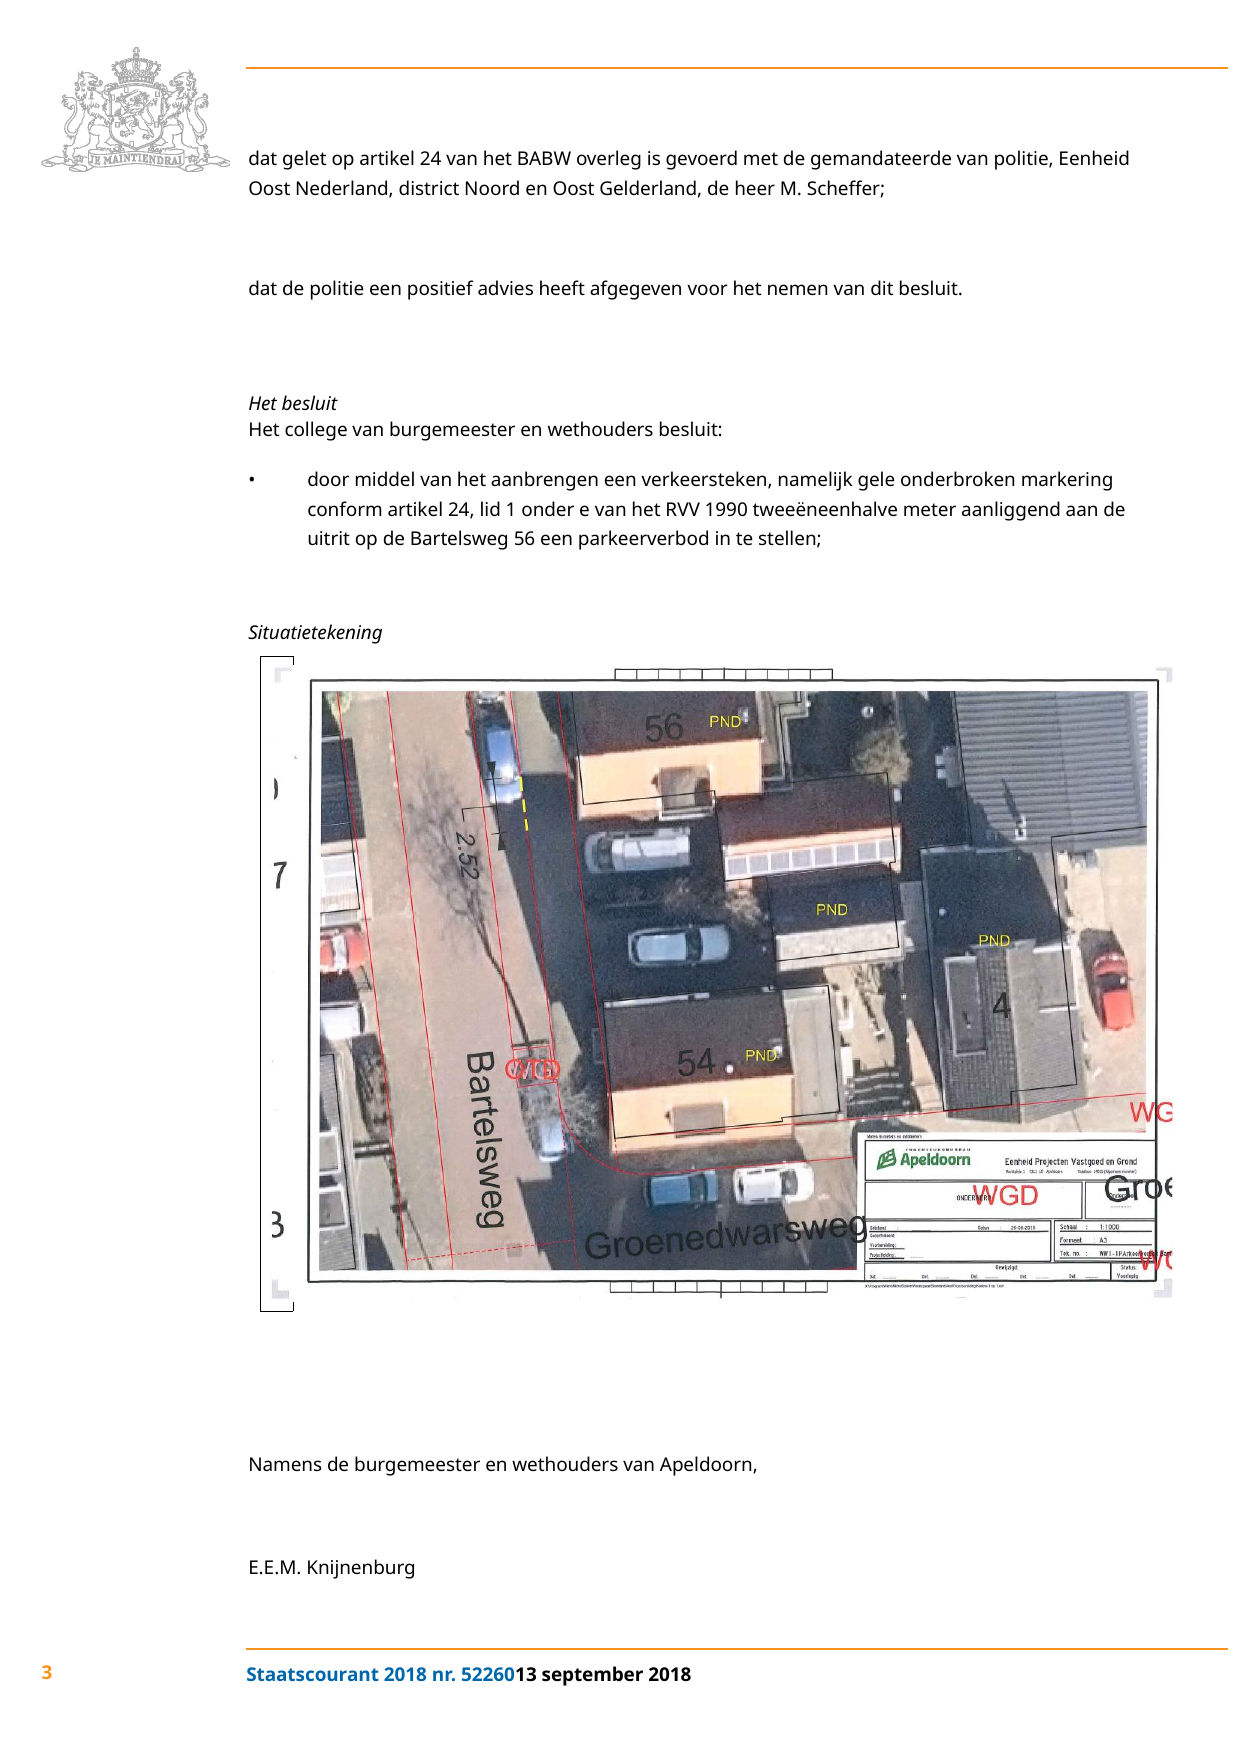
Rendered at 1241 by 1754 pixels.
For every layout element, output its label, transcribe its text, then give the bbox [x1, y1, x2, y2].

text dat gelet op artikel 24 van het BABW overleg is gevoerd met de gemandateerde van politie, Eenheid Oost Nederland, district Noord en Oost Gelderland, de heer M. Scheffer; [248, 145, 1152, 201]
text dat de politie een positief advies heeft afgegeven voor het nemen van dit besluit. [248, 276, 1152, 301]
text Namens de burgemeester en wethouders van Apeldoorn, [248, 1451, 1152, 1477]
text Situatietekening [248, 619, 1152, 644]
picture [41, 47, 231, 172]
text E.E.M. Knijnenburg [248, 1554, 1152, 1580]
picture [268, 665, 1173, 1302]
text Het besluit [248, 390, 1152, 416]
list door middel van het aanbrengen een verkeersteken, namelijk gele onderbroken markering conform artikel 24, lid 1 onder e van het RVV 1990 tweeëneenhalve meter aanliggend aan de uitrit op de Bartelsweg 56 een parkeerverbod in te stellen; [248, 466, 1152, 551]
text Het college van burgemeester en wethouders besluit: [248, 416, 1152, 441]
